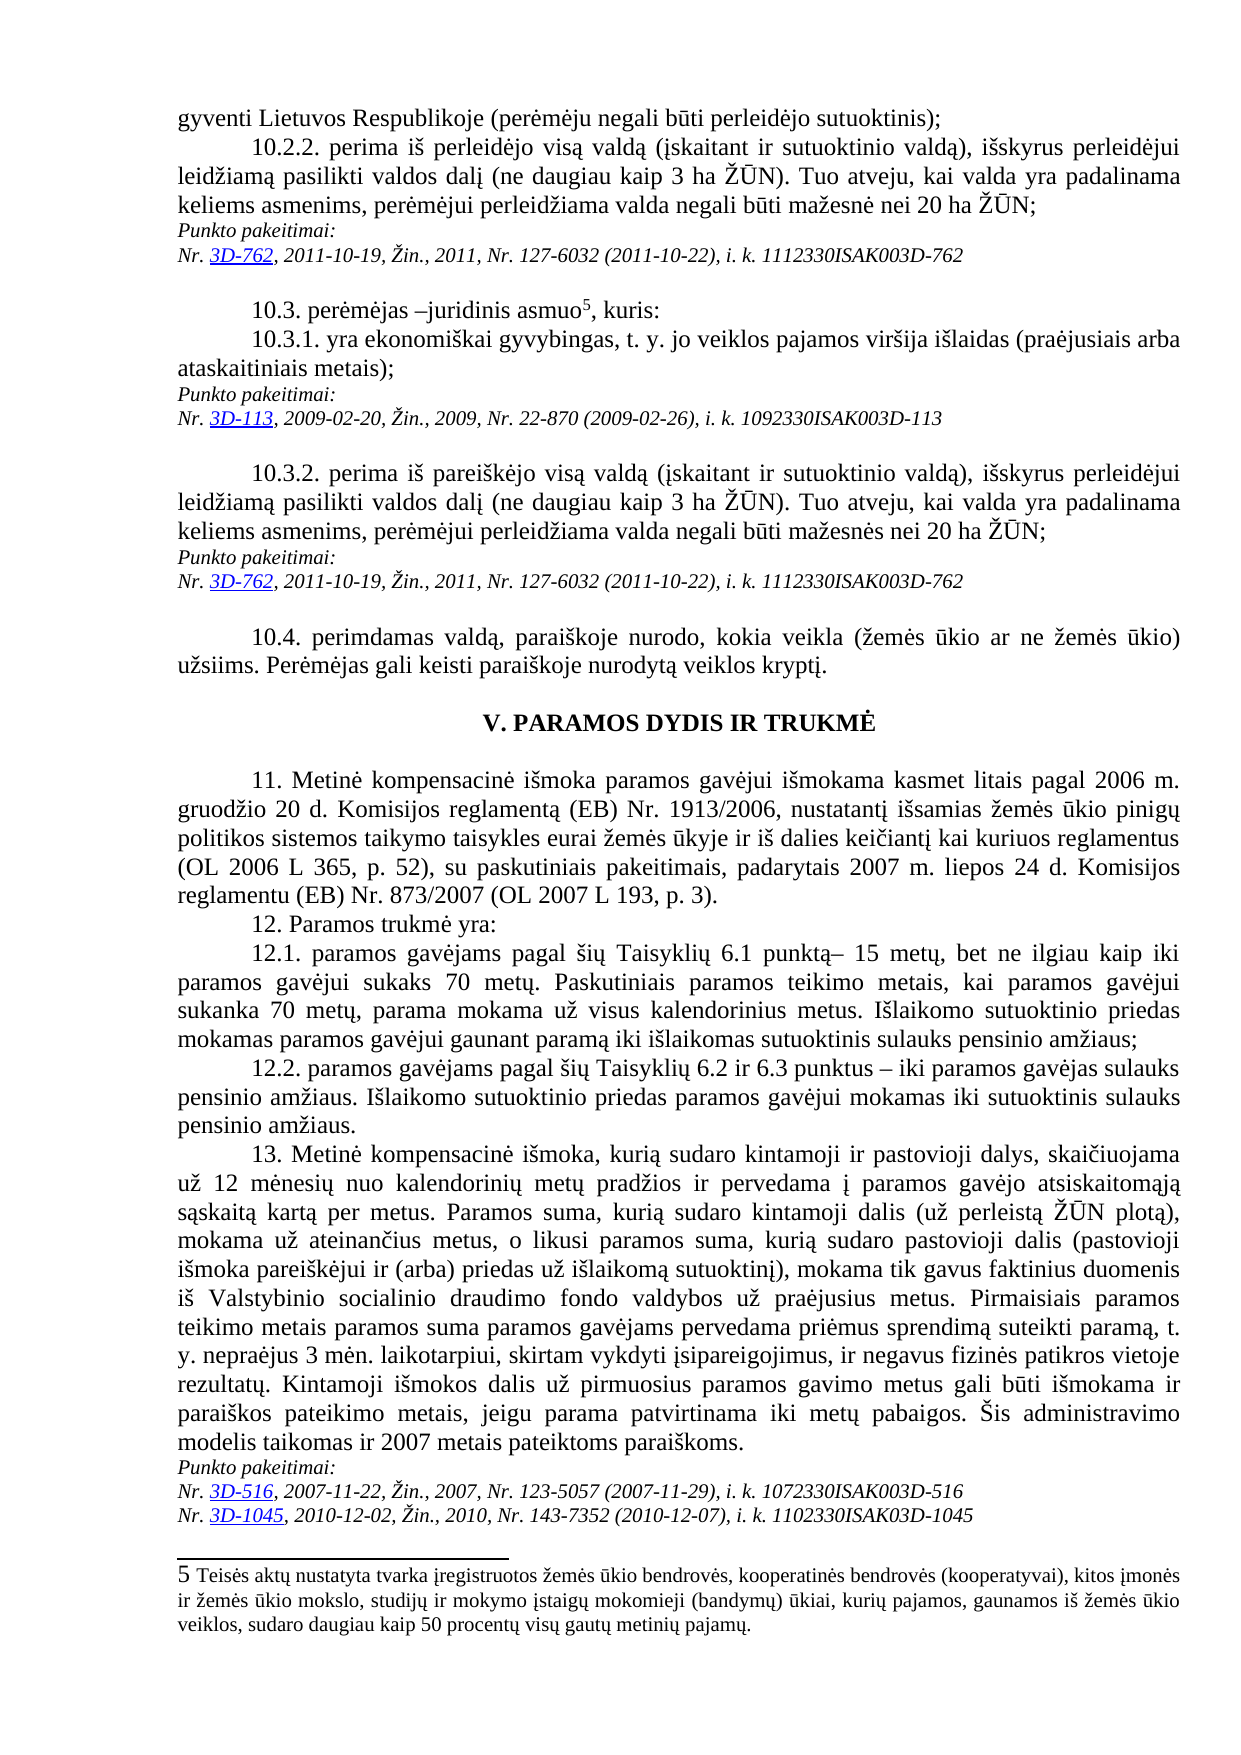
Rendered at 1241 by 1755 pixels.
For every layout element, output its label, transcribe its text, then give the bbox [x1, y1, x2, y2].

text 13. Metinė kompensacinė išmoka, kurią sudaro kintamoji ir pastovioji dalys, skaičiuojama už 12 mėnesių nuo kalendorinių metų pradžios ir pervedama į paramos gavėjo atsiskaitomąją sąskaitą kartą per metus. Paramos suma, kurią sudaro kintamoji dalis (už perleistą ŽŪN plotą), mokama už ateinančius metus, o likusi paramos suma, kurią sudaro pastovioji dalis (pastovioji išmoka pareiškėjui ir (arba) priedas už išlaikomą sutuoktinį), mokama tik gavus faktinius duomenis iš Valstybinio socialinio draudimo fondo valdybos už praėjusius metus. Pirmaisiais paramos teikimo metais paramos suma paramos gavėjams pervedama priėmus sprendimą suteikti paramą, t. y. nepraėjus 3 mėn. laikotarpiui, skirtam vykdyti įsipareigojimus, ir negavus fizinės patikros vietoje rezultatų. Kintamoji išmokos dalis už pirmuosius paramos gavimo metus gali būti išmokama ir paraiškos pateikimo metais, jeigu parama patvirtinama iki metų pabaigos. Šis administravimo modelis taikomas ir 2007 metais pateiktoms paraiškoms. [177, 1139, 1181, 1455]
text Punkto pakeitimai: [177, 382, 1181, 406]
text 12. Paramos trukmė yra: [177, 909, 1181, 938]
text gyventi Lietuvos Respublikoje (perėmėju negali būti perleidėjo sutuoktinis); [177, 103, 1181, 132]
text Nr. 3D-113, 2009-02-20, Žin., 2009, Nr. 22-870 (2009-02-26), i. k. 1092330ISAK003D-113 [177, 406, 1181, 430]
text 10.4. perimdamas valdą, paraiškoje nurodo, kokia veikla (žemės ūkio ar ne žemės ūkio) užsiims. Perėmėjas gali keisti paraiškoje nurodytą veiklos kryptį. [177, 622, 1181, 679]
text Nr. 3D-516, 2007-11-22, Žin., 2007, Nr. 123-5057 (2007-11-29), i. k. 1072330ISAK003D-516 [177, 1479, 1181, 1503]
text Nr. 3D-1045, 2010-12-02, Žin., 2010, Nr. 143-7352 (2010-12-07), i. k. 1102330ISAK03D-1045 [177, 1503, 1181, 1527]
text Punkto pakeitimai: [177, 218, 1181, 242]
text 12.2. paramos gavėjams pagal šių Taisyklių 6.2 ir 6.3 punktus – iki paramos gavėjas sulauks pensinio amžiaus. Išlaikomo sutuoktinio priedas paramos gavėjui mokamas iki sutuoktinis sulauks pensinio amžiaus. [177, 1053, 1181, 1139]
text 10.3. perėmėjas –juridinis asmuo, kuris: [177, 295, 1181, 324]
text Punkto pakeitimai: [177, 545, 1181, 569]
text V. PARAMOS DYDIS IR TRUKMĖ [177, 708, 1181, 737]
text 10.3.1. yra ekonomiškai gyvybingas, t. y. jo veiklos pajamos viršija išlaidas (praėjusiais arba ataskaitiniais metais); [177, 324, 1181, 382]
text 12.1. paramos gavėjams pagal šių Taisyklių 6.1 punktą– 15 metų, bet ne ilgiau kaip iki paramos gavėjui sukaks 70 metų. Paskutiniais paramos teikimo metais, kai paramos gavėjui sukanka 70 metų, parama mokama už visus kalendorinius metus. Išlaikomo sutuoktinio priedas mokamas paramos gavėjui gaunant paramą iki išlaikomas sutuoktinis sulauks pensinio amžiaus; [177, 938, 1181, 1053]
text 10.2.2. perima iš perleidėjo visą valdą (įskaitant ir sutuoktinio valdą), išskyrus perleidėjui leidžiamą pasilikti valdos dalį (ne daugiau kaip 3 ha ŽŪN). Tuo atveju, kai valda yra padalinama keliems asmenims, perėmėjui perleidžiama valda negali būti mažesnė nei 20 ha ŽŪN; [177, 132, 1181, 218]
text Nr. 3D-762, 2011-10-19, Žin., 2011, Nr. 127-6032 (2011-10-22), i. k. 1112330ISAK003D-762 [177, 242, 1181, 267]
text 10.3.2. perima iš pareiškėjo visą valdą (įskaitant ir sutuoktinio valdą), išskyrus perleidėjui leidžiamą pasilikti valdos dalį (ne daugiau kaip 3 ha ŽŪN). Tuo atveju, kai valda yra padalinama keliems asmenims, perėmėjui perleidžiama valda negali būti mažesnės nei 20 ha ŽŪN; [177, 458, 1181, 545]
text Nr. 3D-762, 2011-10-19, Žin., 2011, Nr. 127-6032 (2011-10-22), i. k. 1112330ISAK003D-762 [177, 569, 1181, 593]
text Teisės aktų nustatyta tvarka įregistruotos žemės ūkio bendrovės, kooperatinės bendrovės (kooperatyvai), kitos įmonės ir žemės ūkio mokslo, studijų ir mokymo įstaigų mokomieji (bandymų) ūkiai, kurių pajamos, gaunamos iš žemės ūkio veiklos, sudaro daugiau kaip 50 procentų visų gautų metinių pajamų. [177, 1559, 1181, 1636]
text 11. Metinė kompensacinė išmoka paramos gavėjui išmokama kasmet litais pagal 2006 m. gruodžio 20 d. Komisijos reglamentą (EB) Nr. 1913/2006, nustatantį išsamias žemės ūkio pinigų politikos sistemos taikymo taisykles eurai žemės ūkyje ir iš dalies keičiantį kai kuriuos reglamentus (OL 2006 L 365, p. 52), su paskutiniais pakeitimais, padarytais 2007 m. liepos 24 d. Komisijos reglamentu (EB) Nr. 873/2007 (OL 2007 L 193, p. 3). [177, 765, 1181, 909]
text Punkto pakeitimai: [177, 1455, 1181, 1479]
